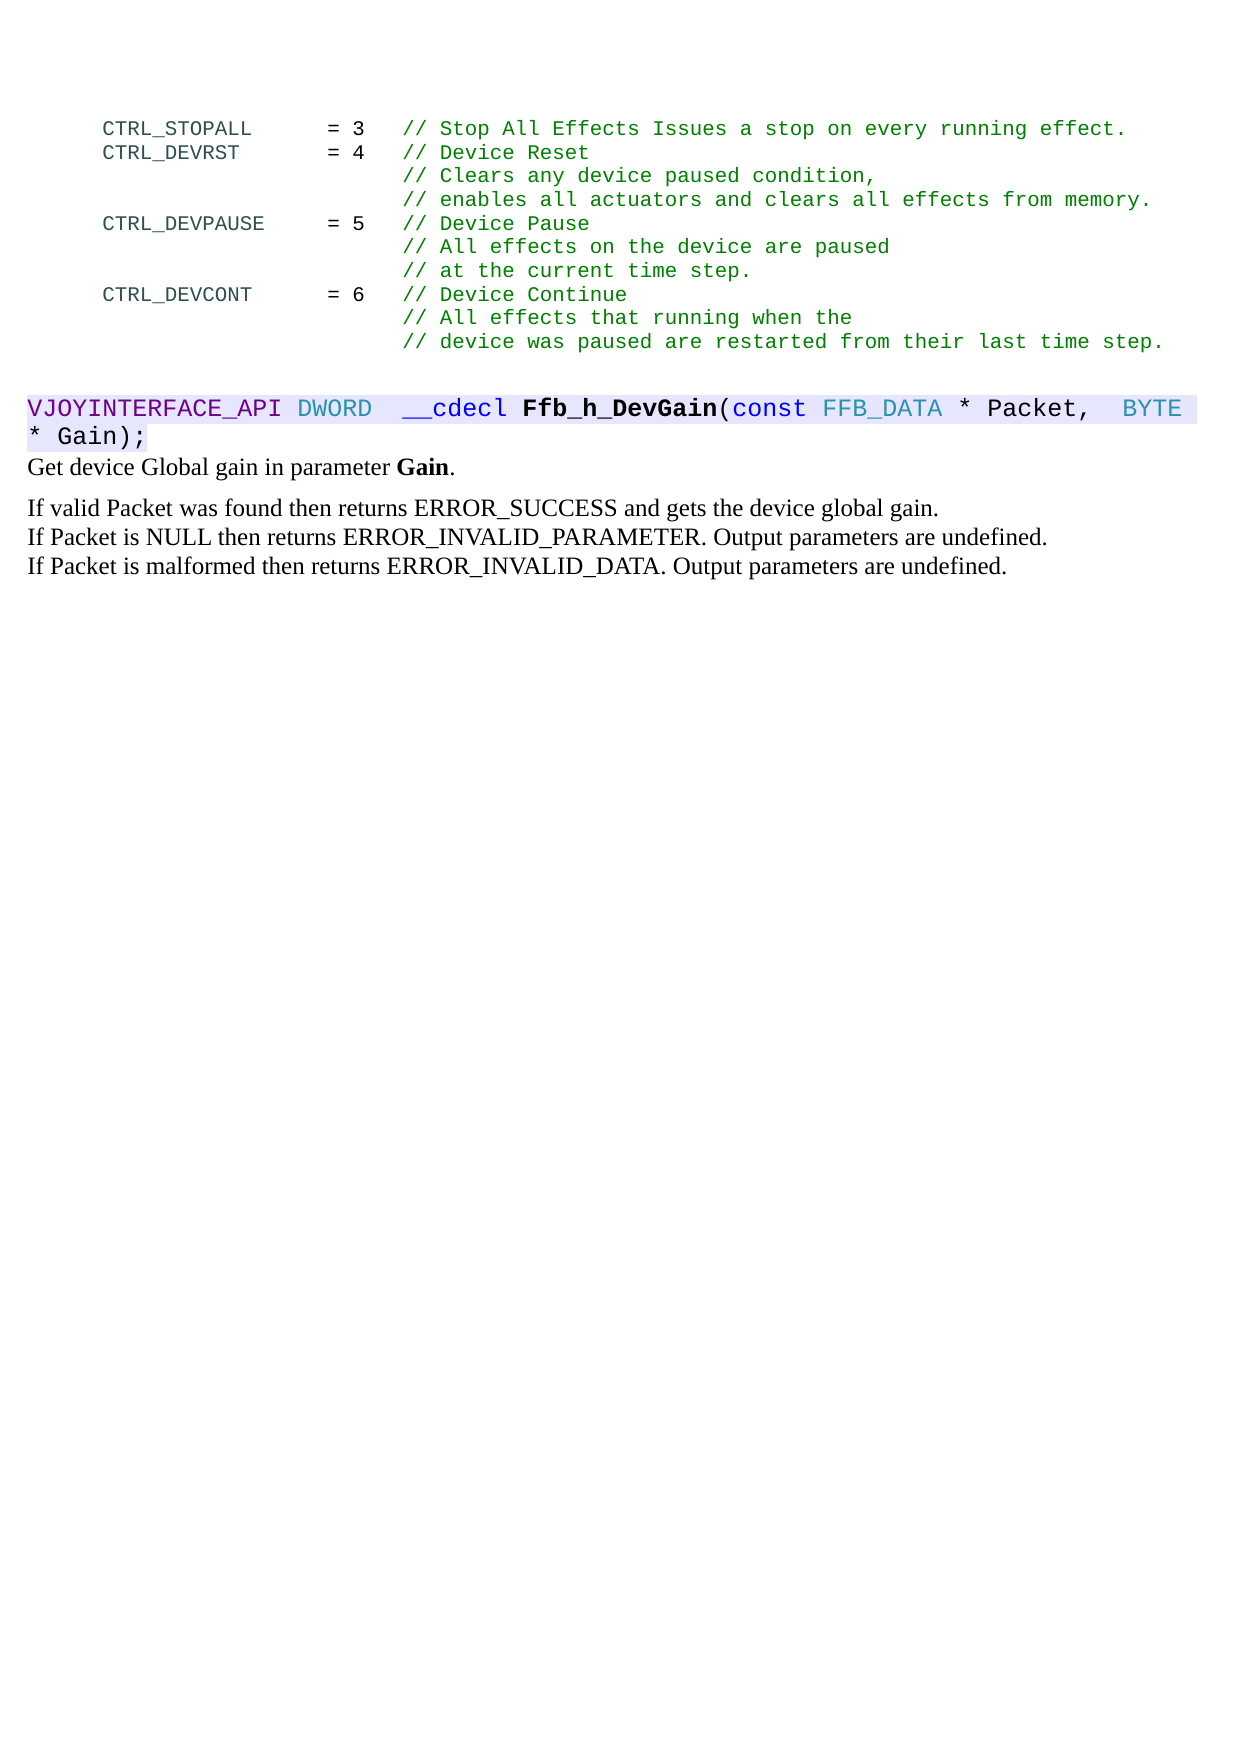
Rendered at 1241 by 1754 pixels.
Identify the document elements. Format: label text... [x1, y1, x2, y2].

text CTRL_DEVCONT = 6 // Device Continue [27, 284, 1209, 307]
text // at the current time step. [27, 260, 1209, 284]
text CTRL_STOPALL = 3 // Stop All Effects­ Issues a stop on every running effect. [27, 118, 1209, 142]
text // enables all actuators and clears all effects from memory. [27, 189, 1209, 213]
text CTRL_DEVRST = 4 // Device Reset [27, 142, 1209, 165]
text // Clears any device paused condition, [27, 165, 1209, 189]
text // All effects that running when the [27, 307, 1209, 331]
text // All effects on the device are paused [27, 236, 1209, 260]
text VJOYINTERFACE_API DWORD __cdecl Ffb_h_DevGain(const FFB_DATA * Packet, BYTE * Gain); [147, 395, 1209, 452]
text CTRL_DEVPAUSE = 5 // Device Pause [27, 213, 1209, 236]
text If valid Packet was found then returns ERROR_SUCCESS and gets the device global gain. If Packet is NULL then returns ERROR_INVALID_PARAMETER. Output parameters are undefined. If Packet is malformed then returns ERROR_INVALID_DATA. Output parameters are undefined. [27, 493, 1209, 579]
text Get device Global gain in parameter Gain. [27, 452, 1209, 481]
text // device was paused are restarted from their last time step. [27, 331, 1209, 354]
